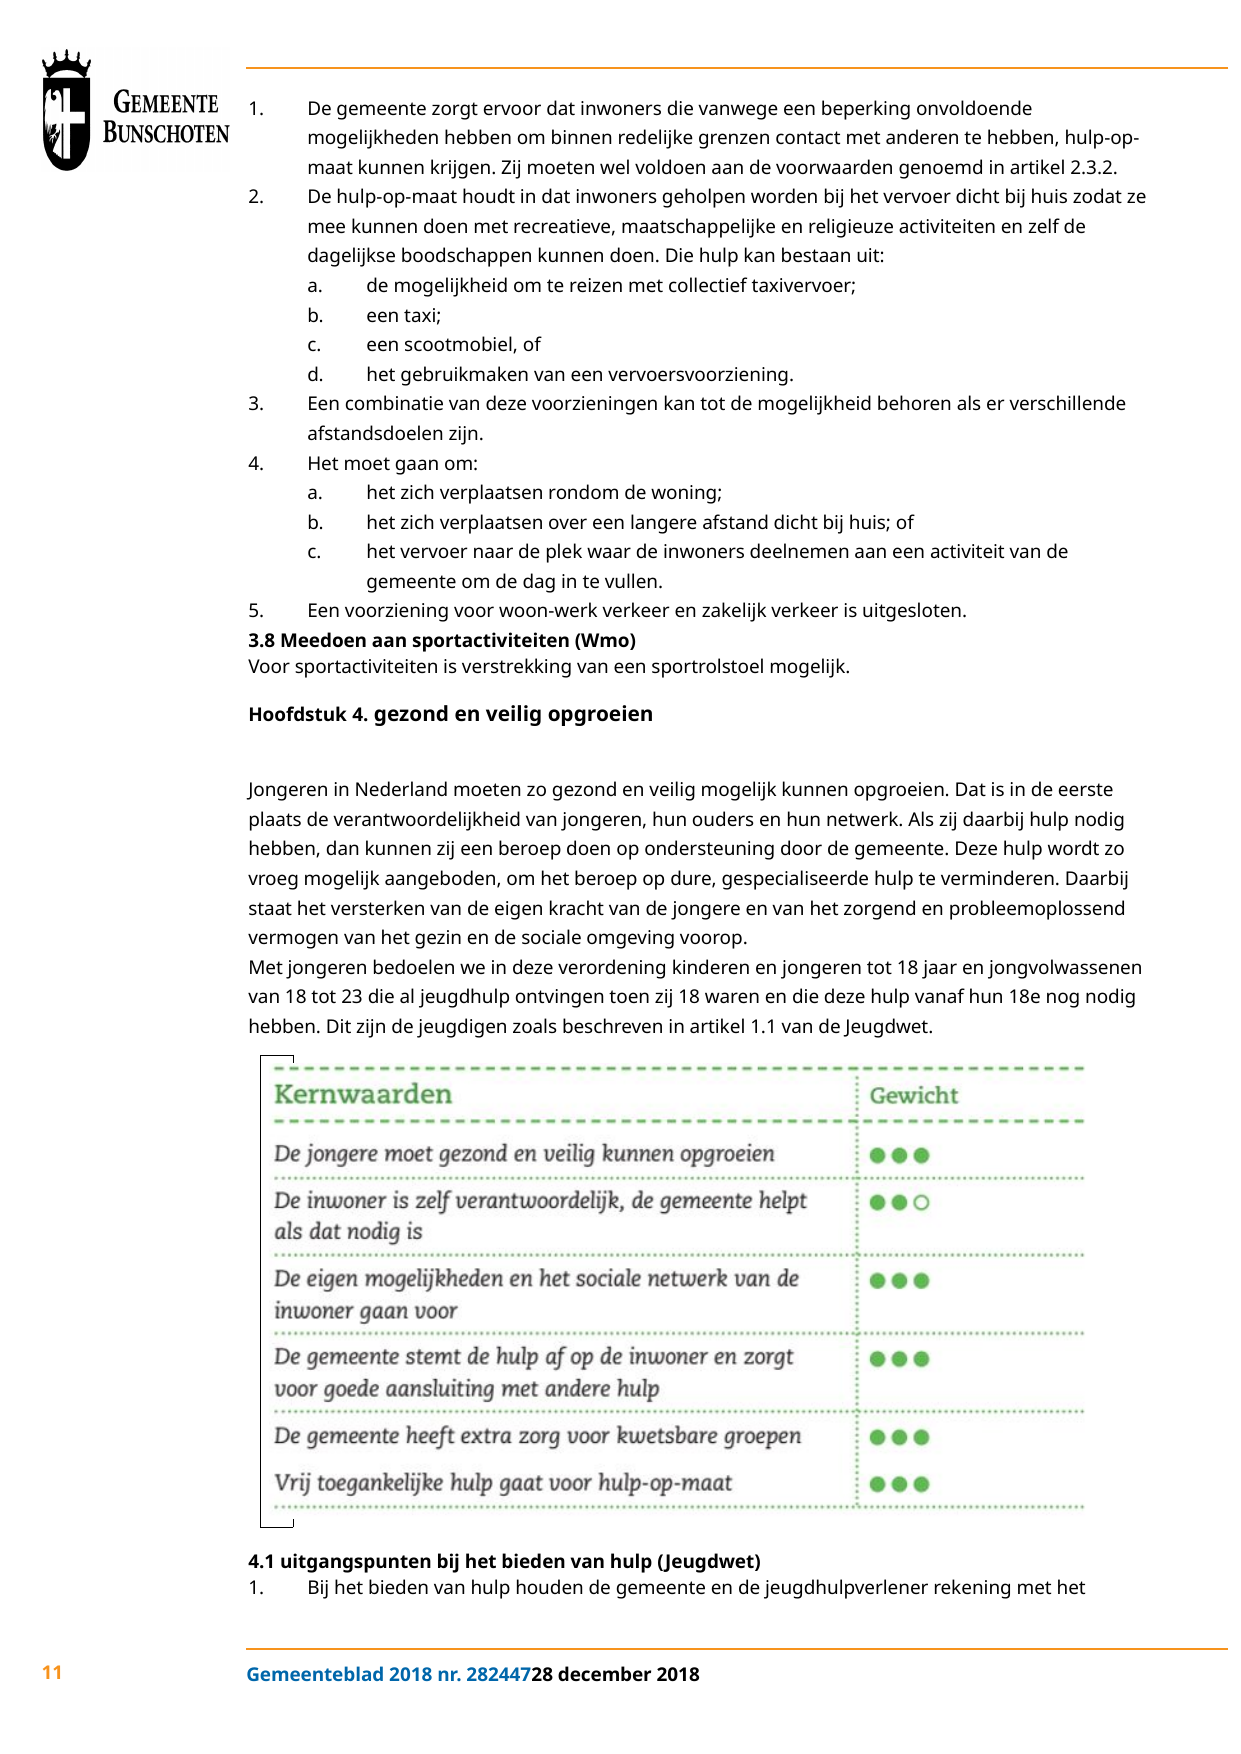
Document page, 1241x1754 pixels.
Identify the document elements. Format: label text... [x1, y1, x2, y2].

list de mogelijkheid om te reizen met collectief taxivervoer; [307, 272, 1152, 298]
list Het moet gaan om: [248, 450, 1152, 476]
picture [268, 1063, 1096, 1519]
text Jongeren in Nederland moeten zo gezond en veilig mogelijk kunnen opgroeien. Dat is in de eerste plaats de verantwoordelijkheid van jongeren, hun ouders en hun netwerk. Als zij daarbij hulp nodig hebben, dan kunnen zij een beroep doen op ondersteuning door de gemeente. Deze hulp wordt zo vroeg mogelijk aangeboden, om het beroep op dure, gespecialiseerde hulp te verminderen. Daarbij staat het versterken van de eigen kracht van de jongere en van het zorgend en probleemoplossend vermogen van het gezin en de sociale omgeving voorop. [248, 776, 1152, 950]
list een taxi; [307, 302, 1152, 328]
text 4.1 uitgangspunten bij het bieden van hulp (Jeugdwet) [248, 1548, 1152, 1574]
text Met jongeren bedoelen we in deze verordening kinderen en jongeren tot 18 jaar en jongvolwassenen van 18 tot 23 die al jeugdhulp ontvingen toen zij 18 waren en die deze hulp vanaf hun 18e nog nodig hebben. Dit zijn de jeugdigen zoals beschreven in artikel 1.1 van de Jeugdwet. [248, 954, 1152, 1039]
picture [41, 47, 231, 172]
list het zich verplaatsen over een langere afstand dicht bij huis; of [307, 509, 1152, 535]
list een scootmobiel, of [307, 331, 1152, 357]
list het vervoer naar de plek waar de inwoners deelnemen aan een activiteit van de gemeente om de dag in te vullen. [307, 538, 1152, 594]
list Bij het bieden van hulp houden de gemeente en de jeugdhulpverlener rekening met het [248, 1574, 1152, 1600]
list het zich verplaatsen rondom de woning; [307, 479, 1152, 505]
list De gemeente zorgt ervoor dat inwoners die vanwege een beperking onvoldoende mogelijkheden hebben om binnen redelijke grenzen contact met anderen te hebben, hulp-op-maat kunnen krijgen. Zij moeten wel voldoen aan de voorwaarden genoemd in artikel 2.3.2. [248, 95, 1152, 180]
list Een voorziening voor woon-werk verkeer en zakelijk verkeer is uitgesloten. [248, 598, 1152, 623]
text Hoofdstuk 4. gezond en veilig opgroeien [248, 699, 1152, 727]
list het gebruikmaken van een vervoersvoorziening. [307, 361, 1152, 387]
list Een combinatie van deze voorzieningen kan tot de mogelijkheid behoren als er verschillende afstandsdoelen zijn. [248, 391, 1152, 446]
text 3.8 Meedoen aan sportactiviteiten (Wmo) [248, 627, 1152, 653]
text Voor sportactiviteiten is verstrekking van een sportrolstoel mogelijk. [248, 653, 1152, 679]
list De hulp­-op-­maat houdt in dat inwoners geholpen worden bij het vervoer dicht bij huis zodat ze mee kunnen doen met recreatieve, maatschappelijke en religieuze activiteiten en zelf de dagelijkse boodschappen kunnen doen. Die hulp kan bestaan uit: [248, 183, 1152, 268]
